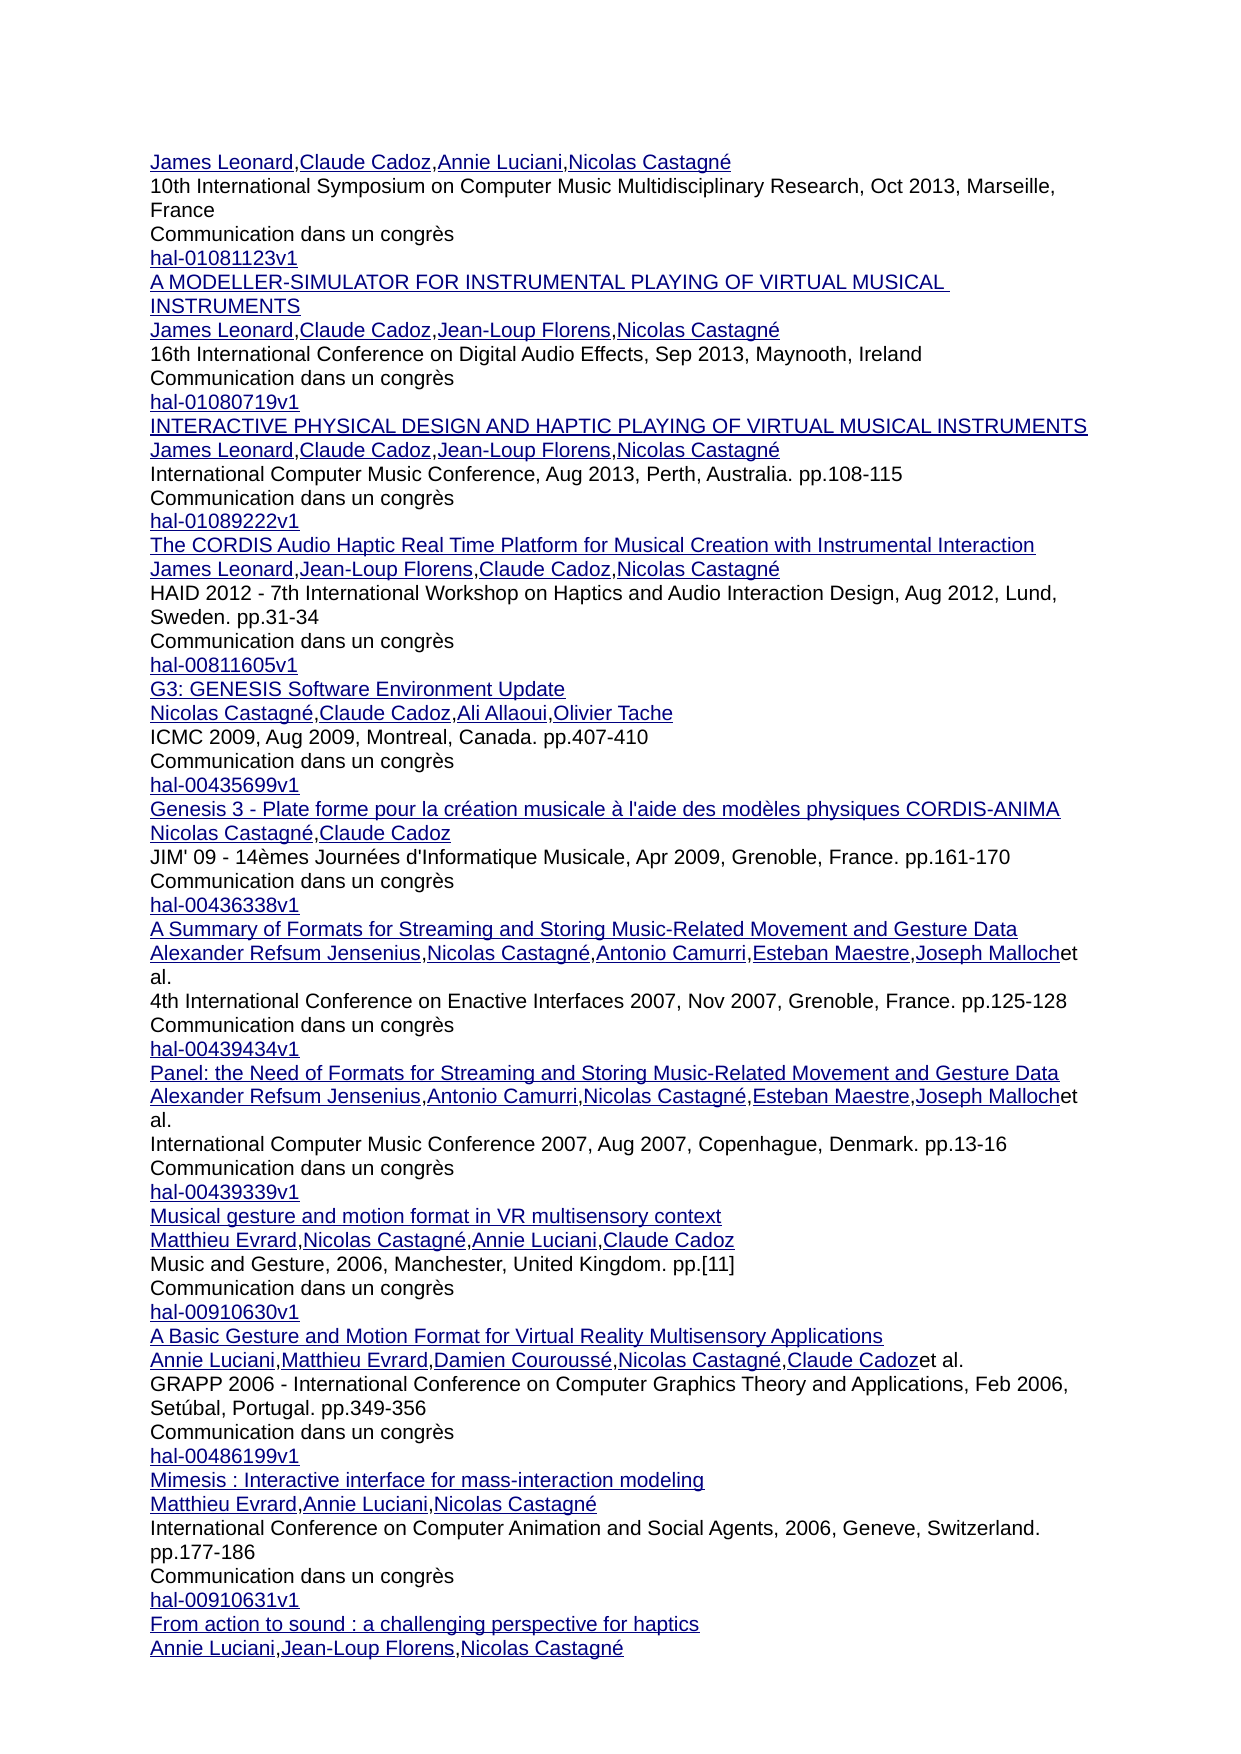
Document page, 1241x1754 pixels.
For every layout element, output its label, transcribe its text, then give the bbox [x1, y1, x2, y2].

table_cell A MODELLER-SIMULATOR FOR INSTRUMENTAL PLAYING OF VIRTUAL MUSICAL INSTRUMENTS James Leonard,Claude Cadoz,Jean-Loup Florens,Nicolas Castagné 16th International Conference on Digital Audio Effects, Sep 2013, Maynooth, Ireland Communication dans un congrès hal-01080719v1 [150, 270, 1090, 413]
table_cell The CORDIS Audio Haptic Real Time Platform for Musical Creation with Instrumental Interaction James Leonard,Jean-Loup Florens,Claude Cadoz,Nicolas Castagné HAID 2012 - 7th International Workshop on Haptics and Audio Interaction Design, Aug 2012, Lund, Sweden. pp.31-34 Communication dans un congrès hal-00811605v1 [150, 533, 1090, 677]
table_cell Musical gesture and motion format in VR multisensory context Matthieu Evrard,Nicolas Castagné,Annie Luciani,Claude Cadoz Music and Gesture, 2006, Manchester, United Kingdom. pp.[11] Communication dans un congrès hal-00910630v1 [150, 1204, 1090, 1324]
table_cell G3: GENESIS Software Environment Update Nicolas Castagné,Claude Cadoz,Ali Allaoui,Olivier Tache ICMC 2009, Aug 2009, Montreal, Canada. pp.407-410 Communication dans un congrès hal-00435699v1 [150, 677, 1090, 797]
table_cell Mimesis : Interactive interface for mass-interaction modeling Matthieu Evrard,Annie Luciani,Nicolas Castagné International Conference on Computer Animation and Social Agents, 2006, Geneve, Switzerland. pp.177-186 Communication dans un congrès hal-00910631v1 [150, 1468, 1090, 1611]
table_cell A Summary of Formats for Streaming and Storing Music-Related Movement and Gesture Data Alexander Refsum Jensenius,Nicolas Castagné,Antonio Camurri,Esteban Maestre,Joseph Mallochet al. 4th International Conference on Enactive Interfaces 2007, Nov 2007, Grenoble, France. pp.125-128 Communication dans un congrès hal-00439434v1 [150, 917, 1090, 1060]
table_cell Genesis 3 - Plate forme pour la création musicale à l'aide des modèles physiques CORDIS-ANIMA Nicolas Castagné,Claude Cadoz JIM' 09 - 14èmes Journées d'Informatique Musicale, Apr 2009, Grenoble, France. pp.161-170 Communication dans un congrès hal-00436338v1 [150, 797, 1090, 917]
table_cell A Basic Gesture and Motion Format for Virtual Reality Multisensory Applications Annie Luciani,Matthieu Evrard,Damien Couroussé,Nicolas Castagné,Claude Cadozet al. GRAPP 2006 - International Conference on Computer Graphics Theory and Applications, Feb 2006, Setúbal, Portugal. pp.349-356 Communication dans un congrès hal-00486199v1 [150, 1324, 1090, 1468]
table_cell James Leonard,Claude Cadoz,Annie Luciani,Nicolas Castagné 10th International Symposium on Computer Music Multidisciplinary Research, Oct 2013, Marseille, France Communication dans un congrès hal-01081123v1 [150, 150, 1090, 270]
table_cell From action to sound : a challenging perspective for haptics Annie Luciani,Jean-Loup Florens,Nicolas Castagné [150, 1611, 1090, 1659]
table_cell INTERACTIVE PHYSICAL DESIGN AND HAPTIC PLAYING OF VIRTUAL MUSICAL INSTRUMENTS James Leonard,Claude Cadoz,Jean-Loup Florens,Nicolas Castagné International Computer Music Conference, Aug 2013, Perth, Australia. pp.108-115 Communication dans un congrès hal-01089222v1 [150, 414, 1090, 533]
table_cell Panel: the Need of Formats for Streaming and Storing Music-Related Movement and Gesture Data Alexander Refsum Jensenius,Antonio Camurri,Nicolas Castagné,Esteban Maestre,Joseph Mallochet al. International Computer Music Conference 2007, Aug 2007, Copenhague, Denmark. pp.13-16 Communication dans un congrès hal-00439339v1 [150, 1060, 1090, 1204]
